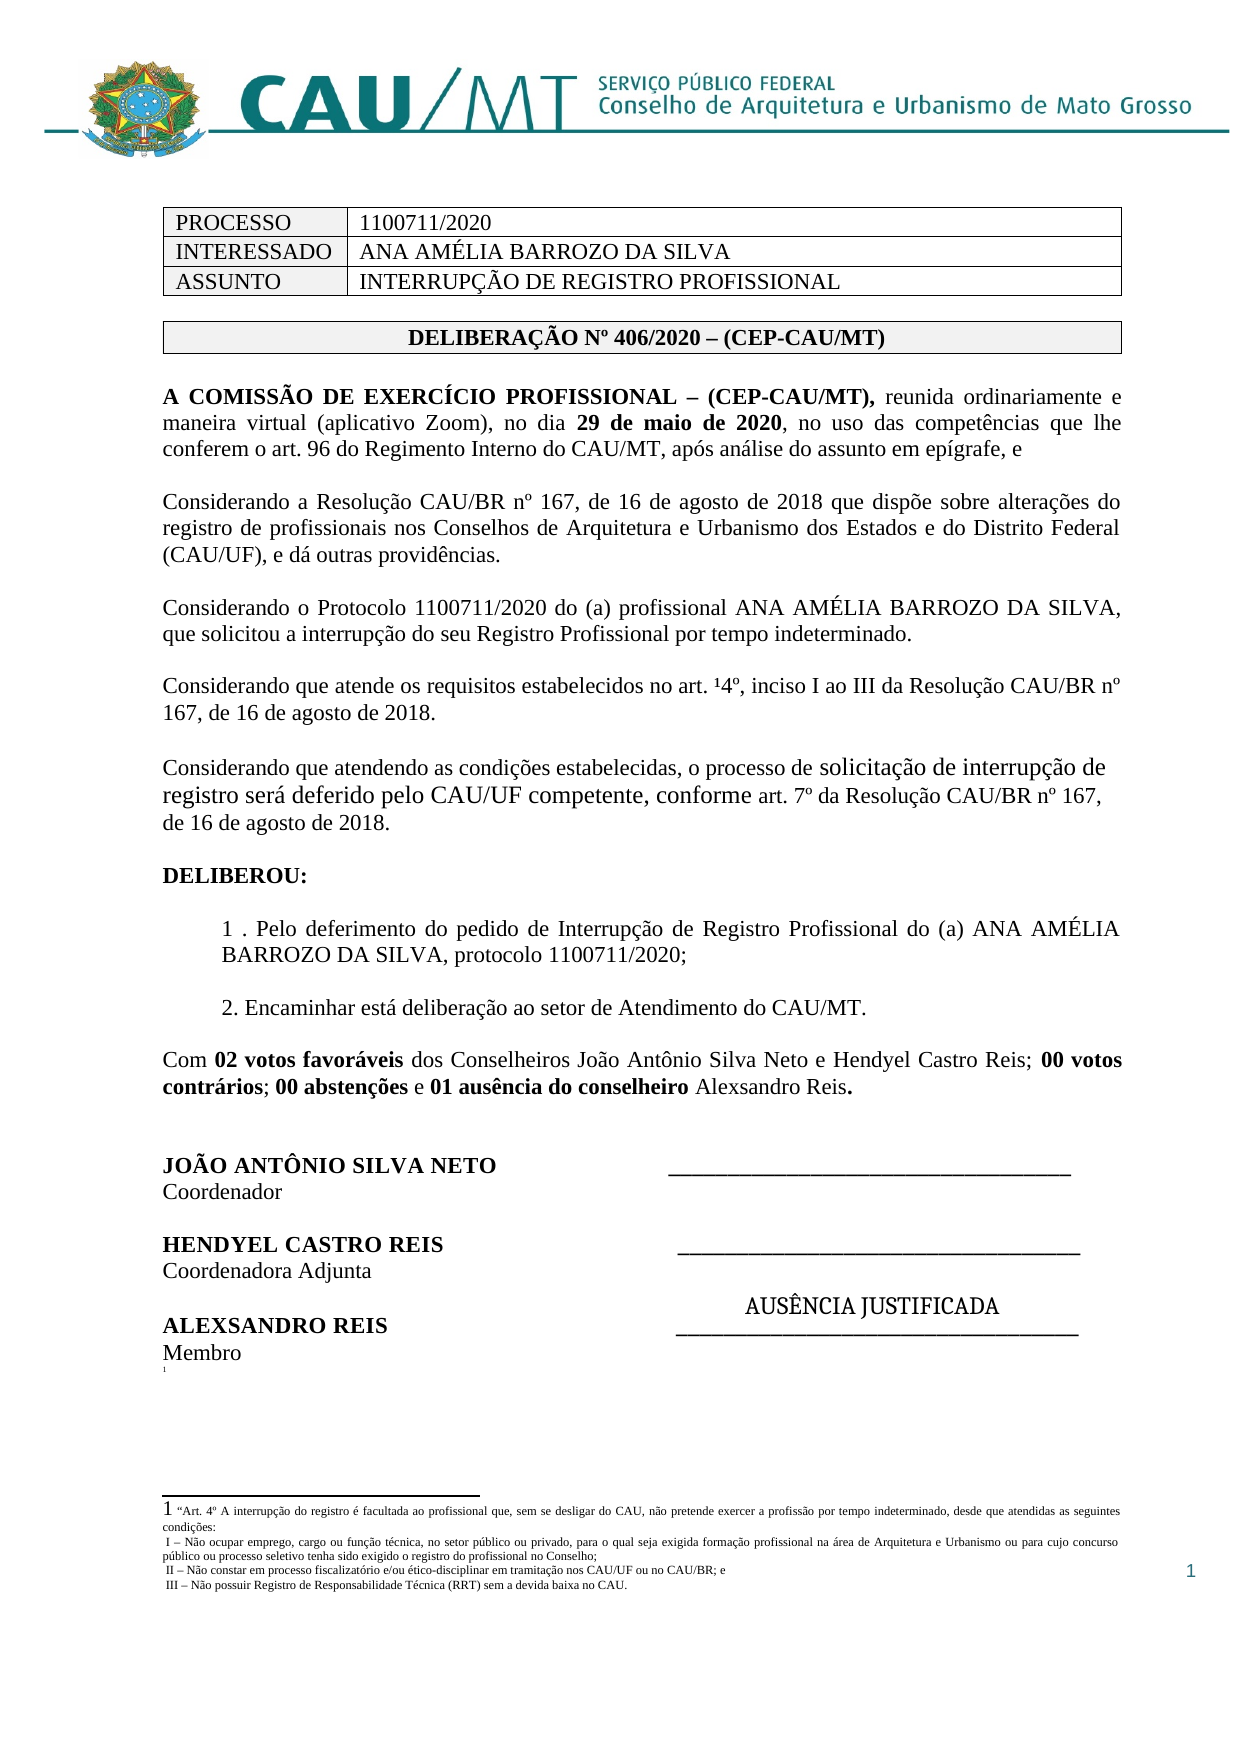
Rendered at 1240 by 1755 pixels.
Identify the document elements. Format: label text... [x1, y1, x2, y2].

text “Art. 4º A interrupção do registro é facultada ao profissional que, sem se desligar do CAU, não pretende exercer a profissão por tempo indeterminado, desde que atendidas as seguintes condições: [162, 1496, 1122, 1534]
table_header PROCESSO [164, 208, 347, 236]
text DELIBEROU: [162, 862, 1122, 888]
text III – Não possuir Registro de Responsabilidade Técnica (RRT) sem a devida baixa no CAU. [162, 1577, 1085, 1592]
text AUSÊNCIA JUSTIFICADA [745, 1292, 1047, 1321]
text Com 02 votos favoráveis dos Conselheiros João Antônio Silva Neto e Hendyel Castro Reis; 00 votos contrários; 00 abstenções e 01 ausência do conselheiro Alexsandro Reis. [162, 1046, 1122, 1099]
text HENDYEL CASTRO REIS __________________________________ [162, 1231, 1122, 1257]
text Membro [162, 1339, 730, 1365]
table_cell ASSUNTO [164, 267, 347, 295]
text Considerando o Protocolo 1100711/2020 do (a) profissional ANA AMÉLIA BARROZO DA SILVA, que solicitou a interrupção do seu Registro Profissional por tempo indeterminado. [162, 593, 1122, 646]
text Considerando que atende os requisitos estabelecidos no art. ¹4º, inciso I ao III da Resolução CAU/BR nº 167, de 16 de agosto de 2018. [162, 673, 1122, 725]
text 2. Encaminhar está deliberação ao setor de Atendimento do CAU/MT. [221, 994, 1122, 1020]
table_cell INTERESSADO [164, 237, 347, 266]
text JOÃO ANTÔNIO SILVA NETO __________________________________ [162, 1152, 1122, 1178]
text [1062, 1339, 1122, 1365]
text II – Não constar em processo fiscalizatório e/ou ético-disciplinar em tramitação nos CAU/UF ou no CAU/BR; e [162, 1563, 1085, 1577]
text DELIBERAÇÃO Nº 406/2020 – (CEP-CAU/MT) [164, 322, 1121, 353]
text ALEXSANDRO REIS __________________________________ [162, 1312, 730, 1339]
text Coordenadora Adjunta [162, 1257, 1122, 1283]
text Considerando que atendendo as condições estabelecidas, o processo de solicitação de interrupção de registro será deferido pelo CAU/UF competente, conforme art. 7º da Resolução CAU/BR nº 167, de 16 de agosto de 2018. [162, 752, 1122, 836]
text Coordenador [162, 1178, 1122, 1204]
text I – Não ocupar emprego, cargo ou função técnica, no setor público ou privado, para o qual seja exigida formação profissional na área de Arquitetura e Urbanismo ou para cujo concurso público ou processo seletivo tenha sido exigido o registro do profissional no Conselho; [162, 1534, 1122, 1563]
text ALEXSANDRO REIS __________________________________ [1062, 1312, 1122, 1339]
table_cell ANA AMÉLIA BARROZO DA SILVA [348, 237, 1121, 266]
text Considerando a Resolução CAU/BR nº 167, de 16 de agosto de 2018 que dispõe sobre alterações do registro de profissionais nos Conselhos de Arquitetura e Urbanismo dos Estados e do Distrito Federal (CAU/UF), e dá outras providências. [162, 488, 1122, 567]
table_cell INTERRUPÇÃO DE REGISTRO PROFISSIONAL [348, 267, 1121, 295]
text 1 . Pelo deferimento do pedido de Interrupção de Registro Profissional do (a) ANA AMÉLIA BARROZO DA SILVA, protocolo 1100711/2020; [221, 914, 1122, 967]
table_header 1100711/2020 [348, 208, 1121, 236]
text A COMISSÃO DE EXERCÍCIO PROFISSIONAL – (CEP-CAU/MT), reunida ordinariamente e maneira virtual (aplicativo Zoom), no dia 29 de maio de 2020, no uso das competências que lhe conferem o art. 96 do Regimento Interno do CAU/MT, após análise do assunto em epígrafe, e [162, 383, 1122, 462]
